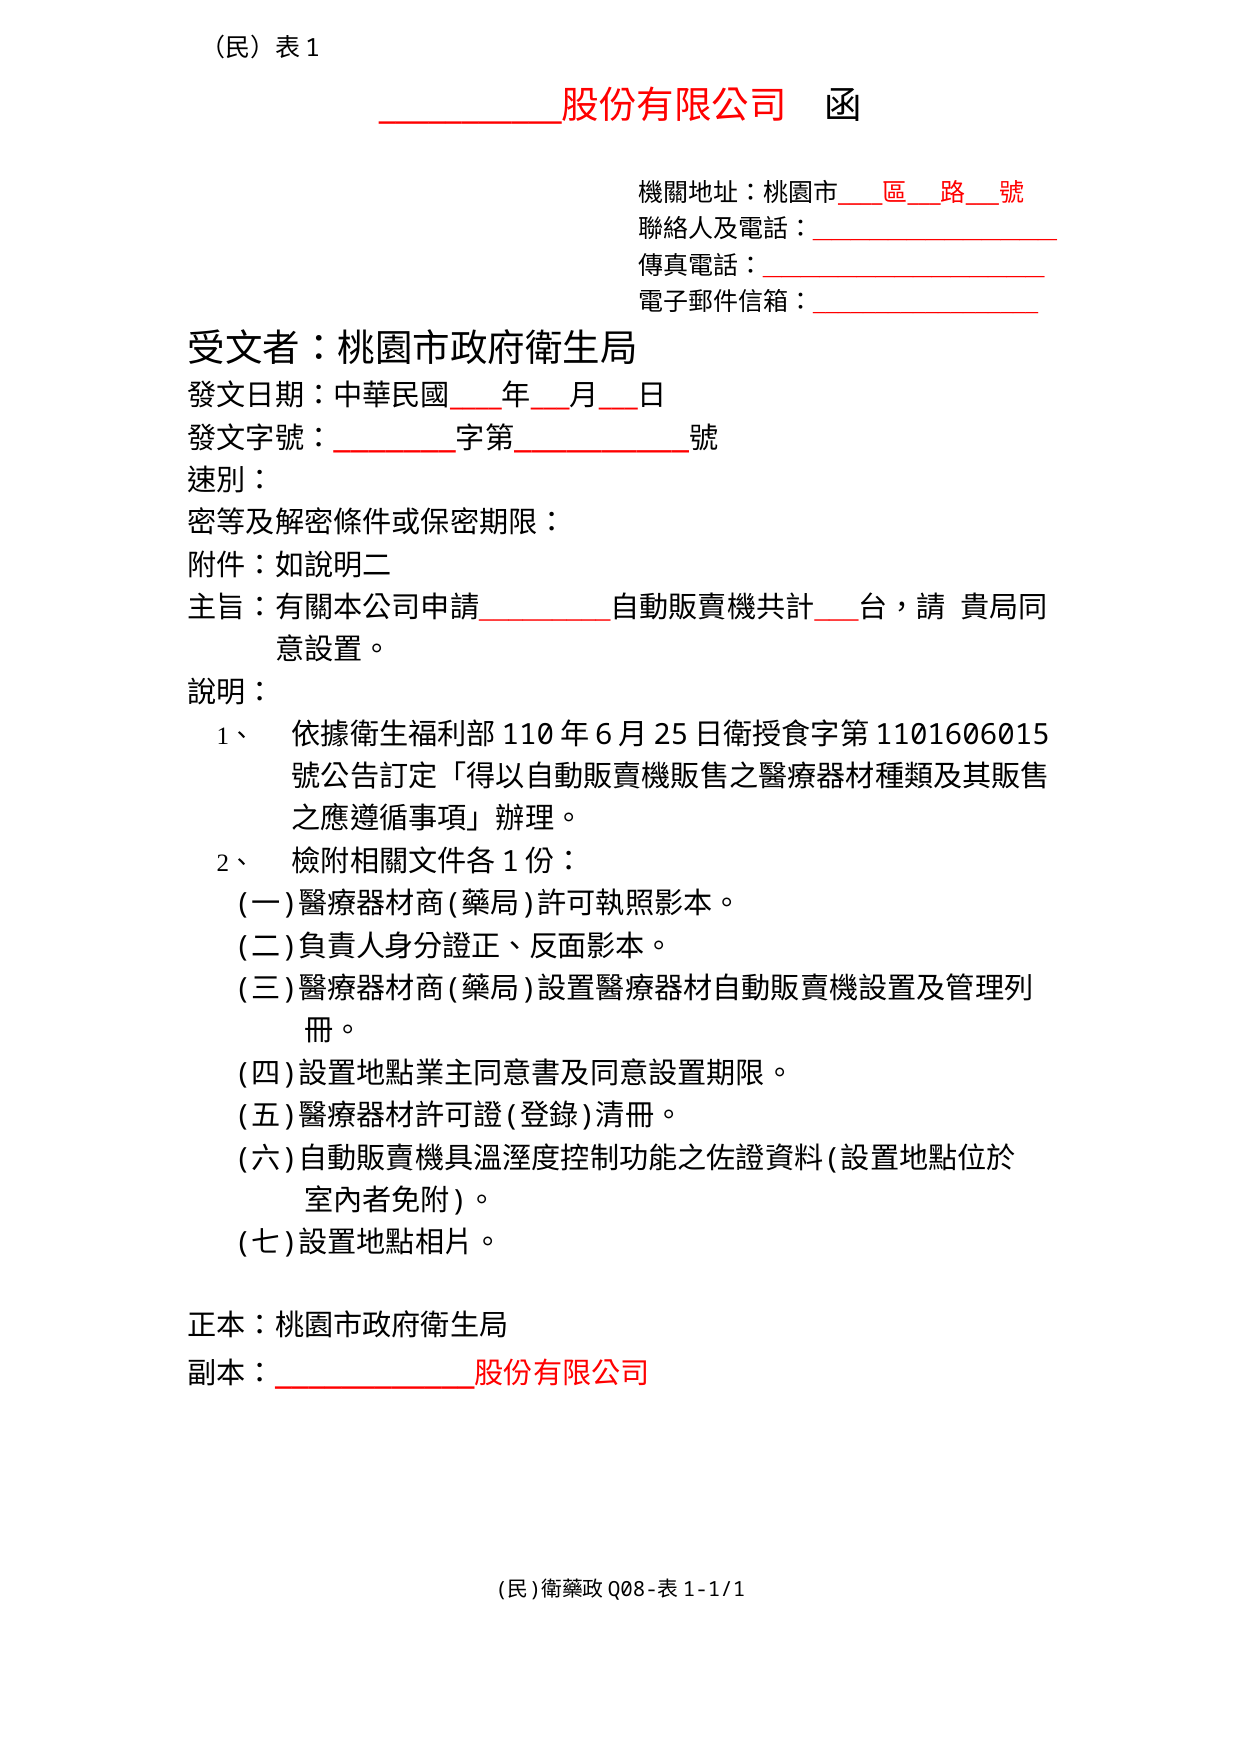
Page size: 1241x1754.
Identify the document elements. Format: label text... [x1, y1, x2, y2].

text 副本：____________股份有限公司 [187, 1343, 1053, 1394]
text 發文日期：中華民國____年___月___日 [187, 372, 1053, 414]
text (四)設置地點業主同意書及同意設置期限。 [216, 1049, 1053, 1092]
text (二)負責人身分證正、反面影本。 [216, 922, 1053, 964]
list 檢附相關文件各1份： [216, 837, 1053, 880]
text 附件：如說明二 [187, 541, 1053, 583]
text （民）表1 [200, 28, 329, 64]
text 速別： [187, 457, 1053, 499]
text 傳真電話：_______________ [600, 245, 1058, 281]
text 主旨：有關本公司申請_________自動販賣機共計___台，請 貴局同意設置。 [187, 583, 1053, 668]
text (一)醫療器材商(藥局)許可執照影本。 [216, 880, 1053, 922]
text (七)設置地點相片。 [216, 1219, 1053, 1261]
text ___________股份有限公司 函 [187, 64, 1053, 129]
text 冊。 [216, 1007, 1053, 1049]
text 密等及解密條件或保密期限： [187, 499, 1053, 541]
text 受文者：桃園市政府衛生局 [187, 318, 1053, 372]
text 機關地址：桃園市____區___路___號 [600, 173, 1058, 209]
text 發文字號：_______字第__________號 [187, 414, 1053, 457]
text (六)自動販賣機具溫溼度控制功能之佐證資料(設置地點位於 [216, 1134, 1053, 1177]
text ___________股份有限公司 函 [86, 0, 226, 51]
text 說明： [187, 668, 1053, 710]
list 依據衛生福利部110年6月25日衛授食字第1101606015號公告訂定「得以自動販賣機販售之醫療器材種類及其販售之應遵循事項」辦理。 [216, 710, 1053, 837]
text 正本：桃園市政府衛生局 [187, 1301, 1053, 1343]
text 室內者免附)。 [216, 1177, 1053, 1219]
text (三)醫療器材商(藥局)設置醫療器材自動販賣機設置及管理列 [216, 964, 1053, 1007]
text 電子郵件信箱：__________________ [600, 281, 1058, 318]
text (五)醫療器材許可證(登錄)清冊。 [216, 1092, 1053, 1134]
text 聯絡人及電話：­­_____________ [600, 209, 1058, 245]
